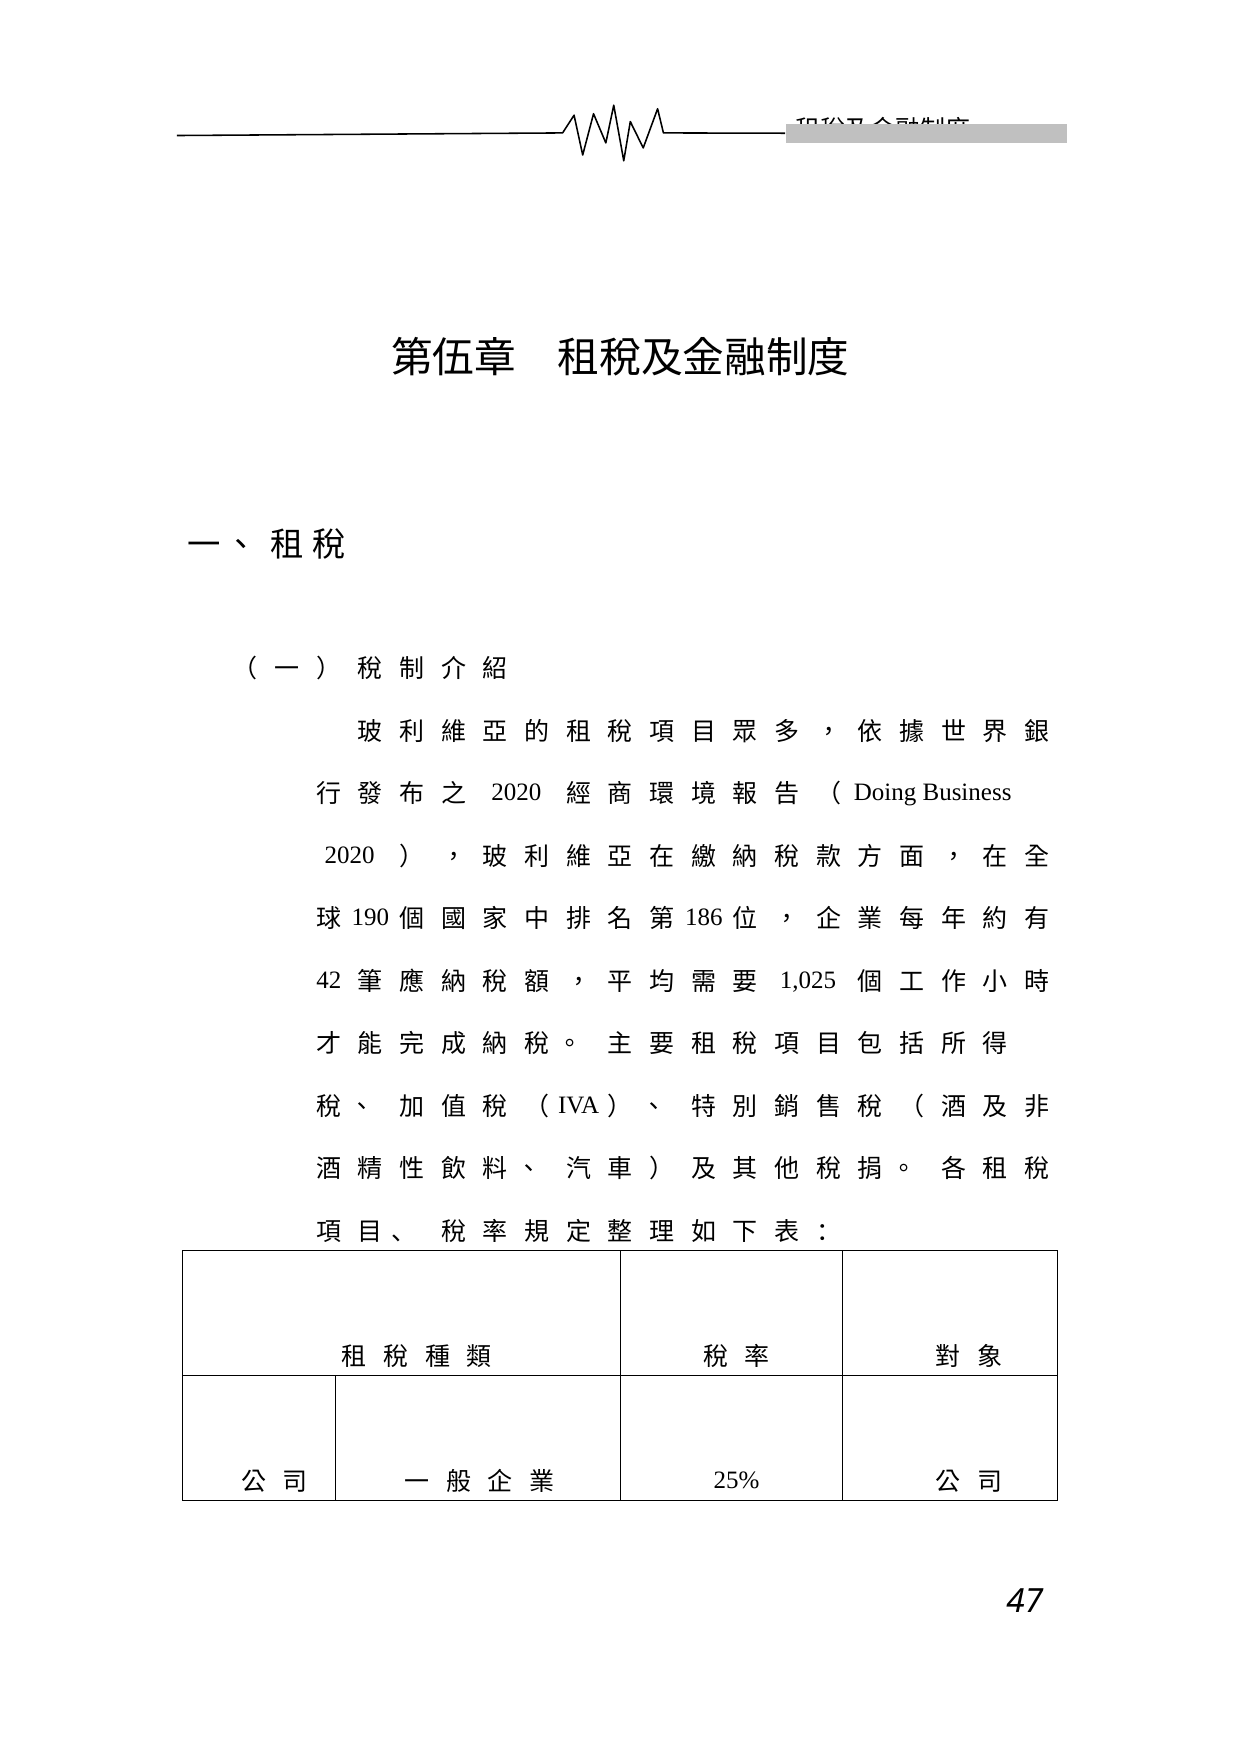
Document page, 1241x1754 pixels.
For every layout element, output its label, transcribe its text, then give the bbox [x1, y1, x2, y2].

text 一、租稅 [183, 500, 1058, 563]
table_cell 一般企業 [336, 1376, 620, 1500]
text （一）稅制介紹 [207, 625, 1058, 688]
table_header 對象 [843, 1251, 1057, 1375]
table_header 租稅種類 [183, 1251, 620, 1375]
text 玻利維亞的租稅項目眾多，依據世界銀行發布之2020經商環境報告（Doing Business 2020），玻利維亞在繳納稅款方面，在全球190個國家中排名第186位，企業每年約有42筆應納稅額，平均需要1,025個工作小時才能完成納稅。主要租稅項目包括所得稅、加值稅（IVA）、特別銷售稅（酒及非酒精性飲料、汽車）及其他稅捐。各租稅項目、稅率規定整理如下表： [281, 688, 1058, 1250]
table_cell 公司 [843, 1376, 1057, 1500]
table_cell 25% [621, 1376, 842, 1500]
table_header 稅率 [621, 1251, 842, 1375]
text 第伍章 租稅及金融制度 [183, 313, 1058, 375]
table_cell 公司 [183, 1376, 335, 1500]
